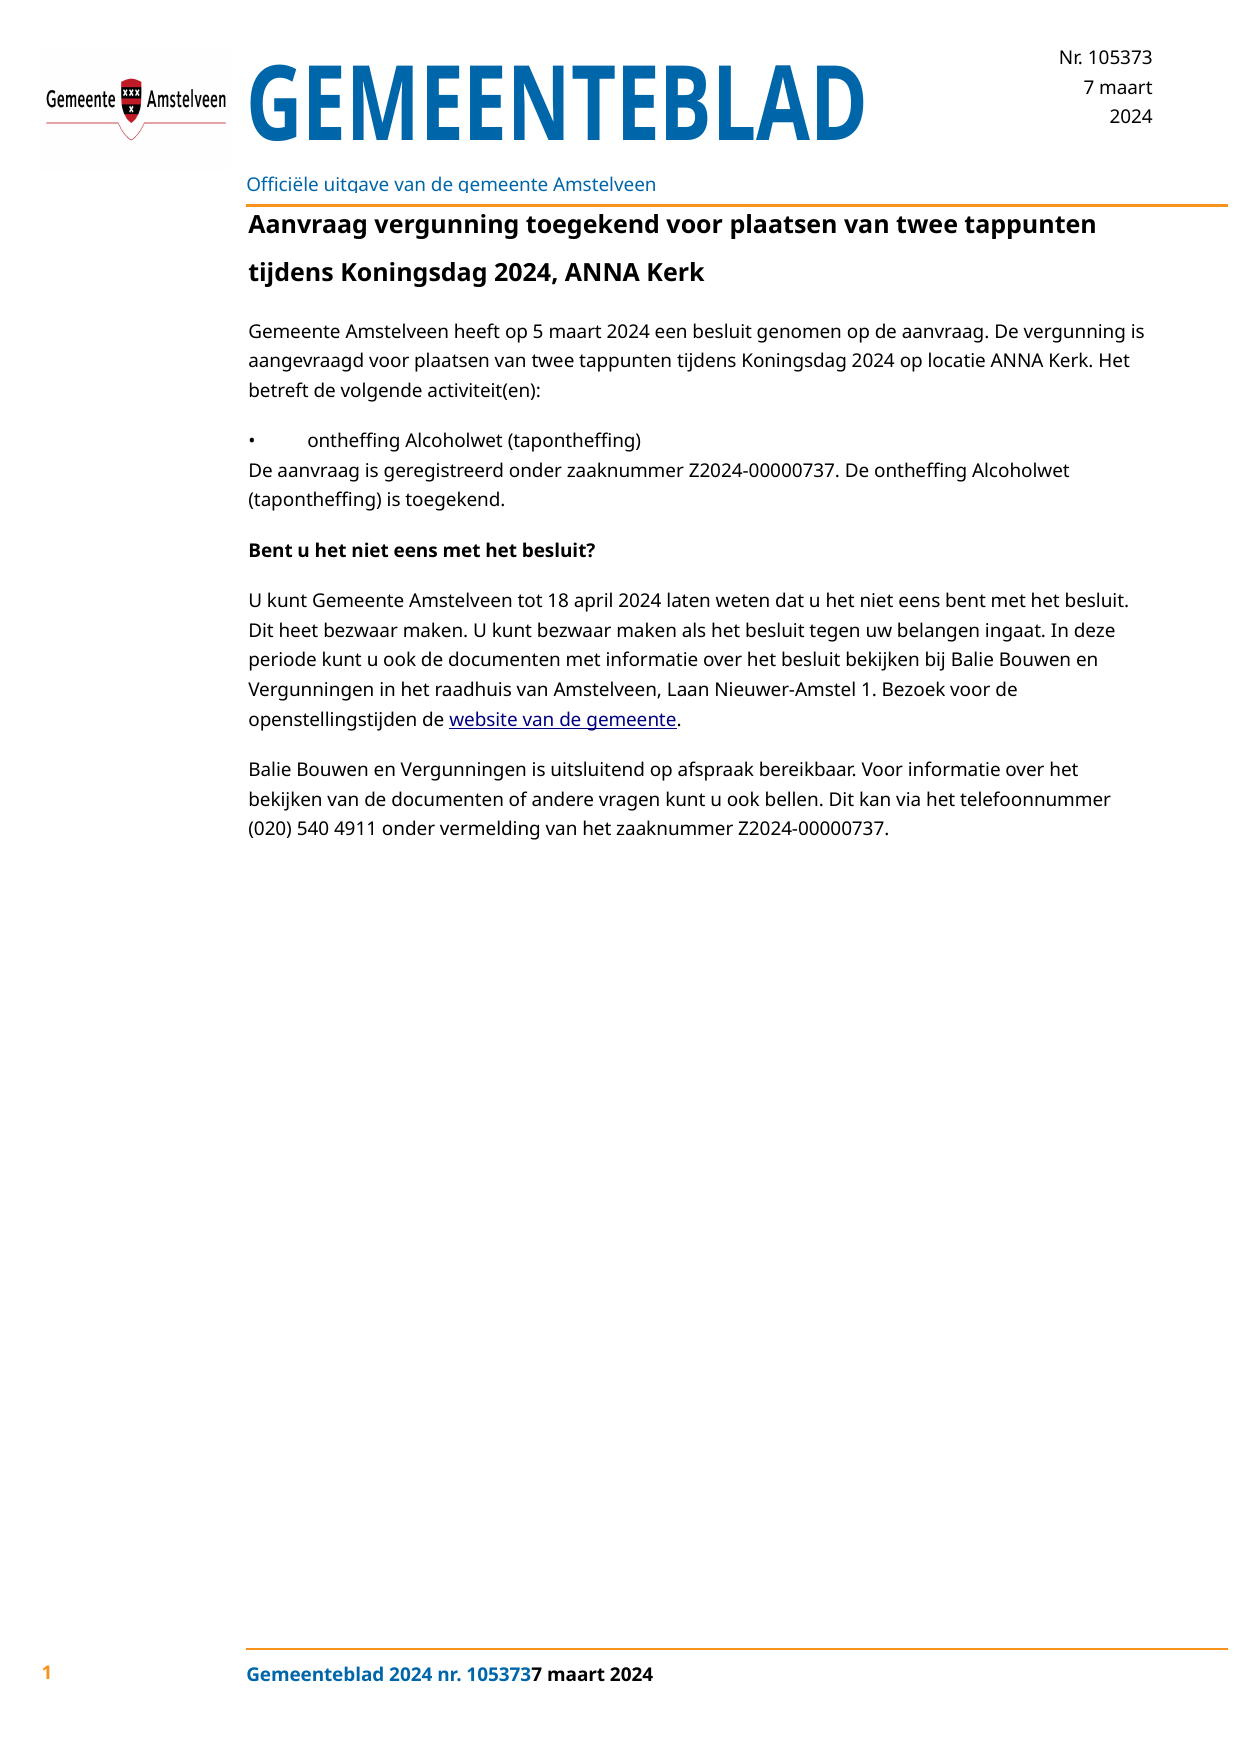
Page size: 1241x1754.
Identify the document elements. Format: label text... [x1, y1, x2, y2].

picture [41, 47, 231, 172]
text Gemeente Amstelveen heeft op 5 maart 2024 een besluit genomen op de aanvraag. De vergunning is aangevraagd voor plaatsen van twee tappunten tijdens Koningsdag 2024 op locatie ANNA Kerk. Het betreft de volgende activiteit(en): [248, 318, 1152, 403]
text De aanvraag is geregistreerd onder zaaknummer Z2024-00000737. De ontheffing Alcoholwet (tapontheffing) is toegekend. [248, 457, 1152, 512]
text Aanvraag vergunning toegekend voor plaatsen van twee tappunten tijdens Koningsdag 2024, ANNA Kerk [248, 207, 1152, 288]
list ontheffing Alcoholwet (tapontheffing) [248, 427, 1152, 453]
text Balie Bouwen en Vergunningen is uitsluitend op afspraak bereikbaar. Voor informatie over het bekijken van de documenten of andere vragen kunt u ook bellen. Dit kan via het telefoonnummer (020) 540 4911 onder vermelding van het zaaknummer Z2024-00000737. [248, 756, 1152, 841]
text Bent u het niet eens met het besluit? [248, 537, 1152, 563]
text U kunt Gemeente Amstelveen tot 18 april 2024 laten weten dat u het niet eens bent met het besluit. Dit heet bezwaar maken. U kunt bezwaar maken als het besluit tegen uw belangen ingaat. In deze periode kunt u ook de documenten met informatie over het besluit bekijken bij Balie Bouwen en Vergunningen in het raadhuis van Amstelveen, Laan Nieuwer-Amstel 1. Bezoek voor de openstellingstijden de website van de gemeente. [248, 587, 1152, 732]
